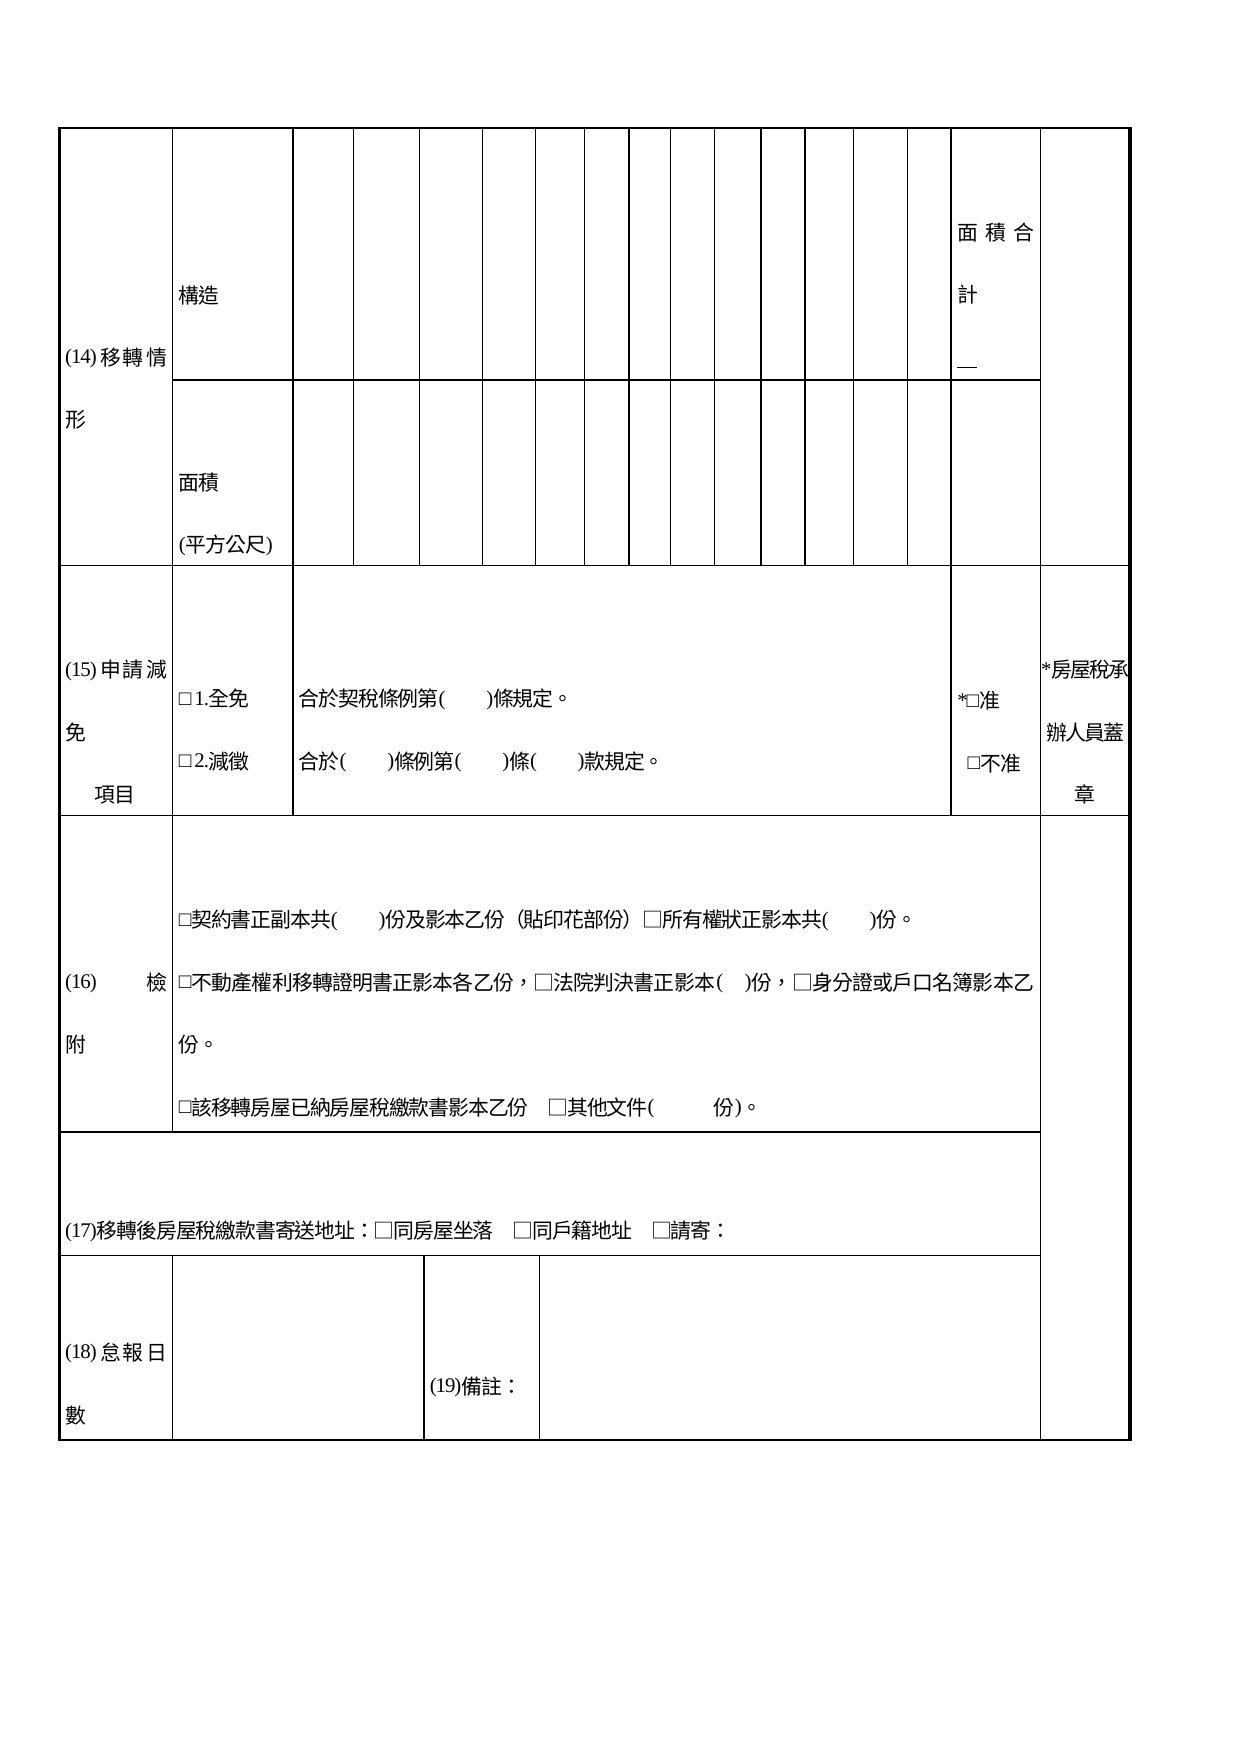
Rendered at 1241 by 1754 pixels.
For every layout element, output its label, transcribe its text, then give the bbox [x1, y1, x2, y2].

table_cell [294, 129, 353, 379]
table_cell [1041, 129, 1128, 564]
table_cell 面積合計 [952, 129, 1040, 379]
table_cell □ 1.全免 □ 2.減徵 [173, 566, 292, 814]
table_cell [585, 129, 628, 379]
table_cell [630, 381, 670, 564]
table_cell [540, 1256, 1040, 1439]
table_cell [715, 129, 760, 379]
table_cell [630, 129, 670, 379]
table_cell (14)移轉情形 [61, 129, 172, 564]
table_cell (19)備註： [425, 1256, 539, 1439]
table_cell [952, 381, 1040, 564]
table_cell □契約書正副本共( )份及影本乙份（貼印花部份）□所有權狀正影本共( )份。 □不動產權利移轉證明書正影本各乙份，□法院判決書正影本( )份，□身分證或戶口名簿影本乙份。 □該移轉房屋已納房屋稅繳款書影本乙份 □其他文件( 份)。 [173, 816, 1040, 1131]
table_cell [483, 381, 535, 564]
table_cell [806, 381, 853, 564]
table_cell [762, 381, 804, 564]
table_cell (16)檢 附 [61, 816, 172, 1131]
table_cell [483, 129, 535, 379]
table_cell [536, 129, 584, 379]
table_cell [854, 129, 907, 379]
table_cell [585, 381, 628, 564]
table_cell (15)申請減免 項目 [61, 566, 172, 814]
table_cell [908, 129, 950, 379]
table_cell [354, 381, 419, 564]
table_cell [715, 381, 760, 564]
table_cell (18)怠報日數 [61, 1256, 172, 1439]
table_cell [762, 129, 804, 379]
table_cell [420, 381, 482, 564]
table_cell [671, 129, 714, 379]
table_cell [354, 129, 419, 379]
table_cell [671, 381, 714, 564]
table_cell *房屋稅承辦人員蓋章 [1041, 566, 1128, 814]
table_cell [806, 129, 853, 379]
table_cell [294, 381, 353, 564]
table_cell [173, 1256, 423, 1439]
table_cell [854, 381, 907, 564]
table_cell [1041, 816, 1128, 1439]
table_cell *□准 *□不准 [952, 566, 1040, 814]
table_cell [536, 381, 584, 564]
table_cell 面積 (平方公尺) [173, 381, 292, 564]
table_cell (17)移轉後房屋稅繳款書寄送地址：□同房屋坐落 □同戶籍地址 □請寄： [61, 1133, 1040, 1254]
table_cell 合於契稅條例第( )條規定。 合於( )條例第( )條( )款規定。 [294, 566, 950, 814]
table_cell [908, 381, 950, 564]
table_cell 構造 [173, 129, 292, 379]
table_cell [420, 129, 482, 379]
